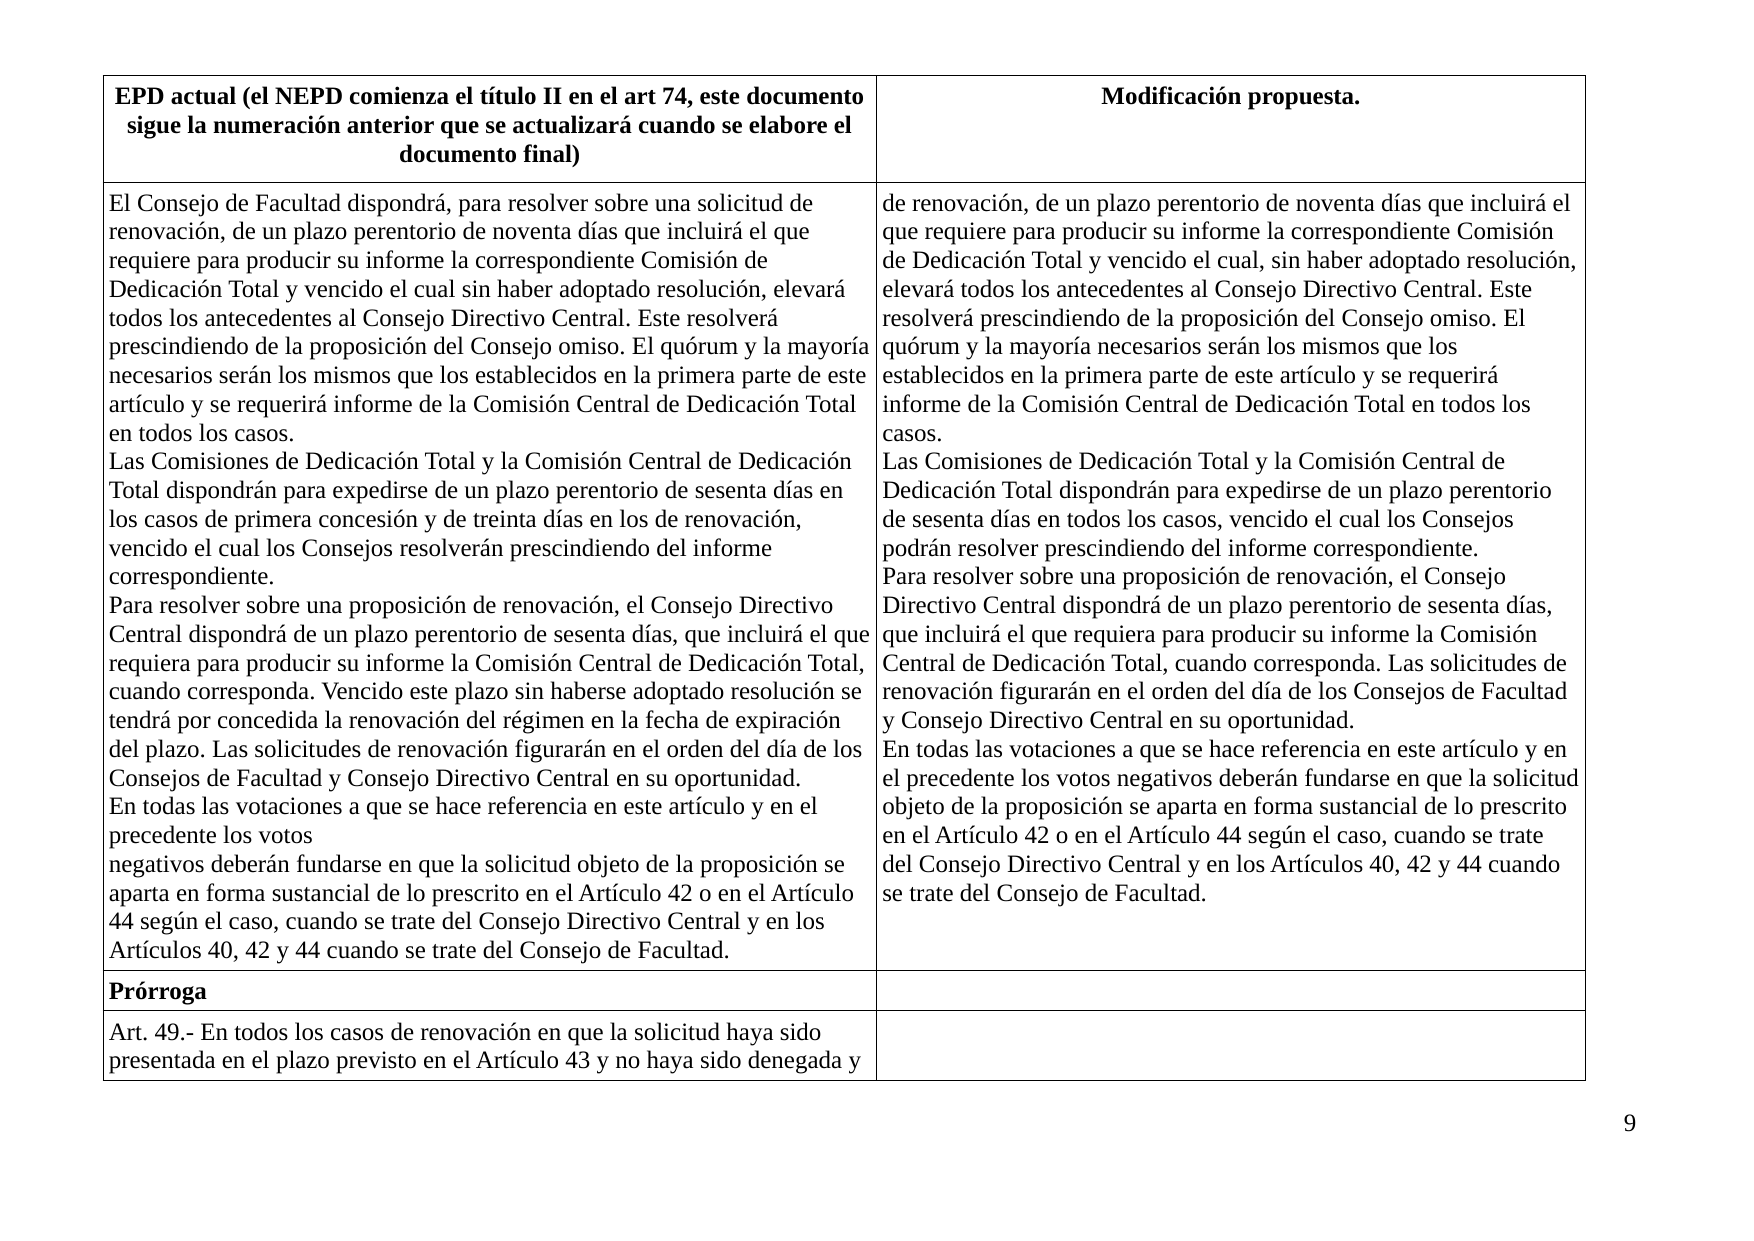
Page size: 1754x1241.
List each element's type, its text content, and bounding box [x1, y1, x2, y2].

table_cell Art. 49.- En todos los casos de renovación en que la solicitud haya sido presentada en el plazo previsto en el Artículo 43 y no haya sido denegada y [104, 1011, 876, 1080]
table_header EPD actual (el NEPD comienza el título II en el art 74, este documento sigue la numeración anterior que se actualizará cuando se elabore el documento final) [104, 76, 876, 181]
table_cell [877, 971, 1585, 1010]
table_cell El Consejo de Facultad dispondrá, para resolver sobre una solicitud de renovación, de un plazo perentorio de noventa días que incluirá el que requiere para producir su informe la correspondiente Comisión de Dedicación Total y vencido el cual sin haber adoptado resolución, elevará todos los antecedentes al Consejo Directivo Central. Este resolverá prescindiendo de la proposición del Consejo omiso. El quórum y la mayoría necesarios serán los mismos que los establecidos en la primera parte de este artículo y se requerirá informe de la Comisión Central de Dedicación Total en todos los casos. Las Comisiones de Dedicación Total y la Comisión Central de Dedicación Total dispondrán para expedirse de un plazo perentorio de sesenta días en los casos de primera concesión y de treinta días en los de renovación, vencido el cual los Consejos resolverán prescindiendo del informe correspondiente. Para resolver sobre una proposición de renovación, el Consejo Directivo Central dispondrá de un plazo perentorio de sesenta días, que incluirá el que requiera para producir su informe la Comisión Central de Dedicación Total, cuando corresponda. Vencido este plazo sin haberse adoptado resolución se tendrá por concedida la renovación del régimen en la fecha de expiración del plazo. Las solicitudes de renovación figurarán en el orden del día de los Consejos de Facultad y Consejo Directivo Central en su oportunidad. En todas las votaciones a que se hace referencia en este artículo y en el precedente los votos negativos deberán fundarse en que la solicitud objeto de la proposición se aparta en forma sustancial de lo prescrito en el Artículo 42 o en el Artículo 44 según el caso, cuando se trate del Consejo Directivo Central y en los Artículos 40, 42 y 44 cuando se trate del Consejo de Facultad. [104, 183, 876, 970]
table_cell Prórroga [104, 971, 876, 1010]
table_header Modificación propuesta. [877, 76, 1585, 181]
table_cell [877, 1011, 1585, 1080]
table_cell de renovación, de un plazo perentorio de noventa días que incluirá el que requiere para producir su informe la correspondiente Comisión de Dedicación Total y vencido el cual, sin haber adoptado resolución, elevará todos los antecedentes al Consejo Directivo Central. Este resolverá prescindiendo de la proposición del Consejo omiso. El quórum y la mayoría necesarios serán los mismos que los establecidos en la primera parte de este artículo y se requerirá informe de la Comisión Central de Dedicación Total en todos los casos. Las Comisiones de Dedicación Total y la Comisión Central de Dedicación Total dispondrán para expedirse de un plazo perentorio de sesenta días en todos los casos, vencido el cual los Consejos podrán resolver prescindiendo del informe correspondiente. Para resolver sobre una proposición de renovación, el Consejo Directivo Central dispondrá de un plazo perentorio de sesenta días, que incluirá el que requiera para producir su informe la Comisión Central de Dedicación Total, cuando corresponda. Las solicitudes de renovación figurarán en el orden del día de los Consejos de Facultad y Consejo Directivo Central en su oportunidad. En todas las votaciones a que se hace referencia en este artículo y en el precedente los votos negativos deberán fundarse en que la solicitud objeto de la proposición se aparta en forma sustancial de lo prescrito en el Artículo 42 o en el Artículo 44 según el caso, cuando se trate del Consejo Directivo Central y en los Artículos 40, 42 y 44 cuando se trate del Consejo de Facultad. [877, 183, 1585, 970]
